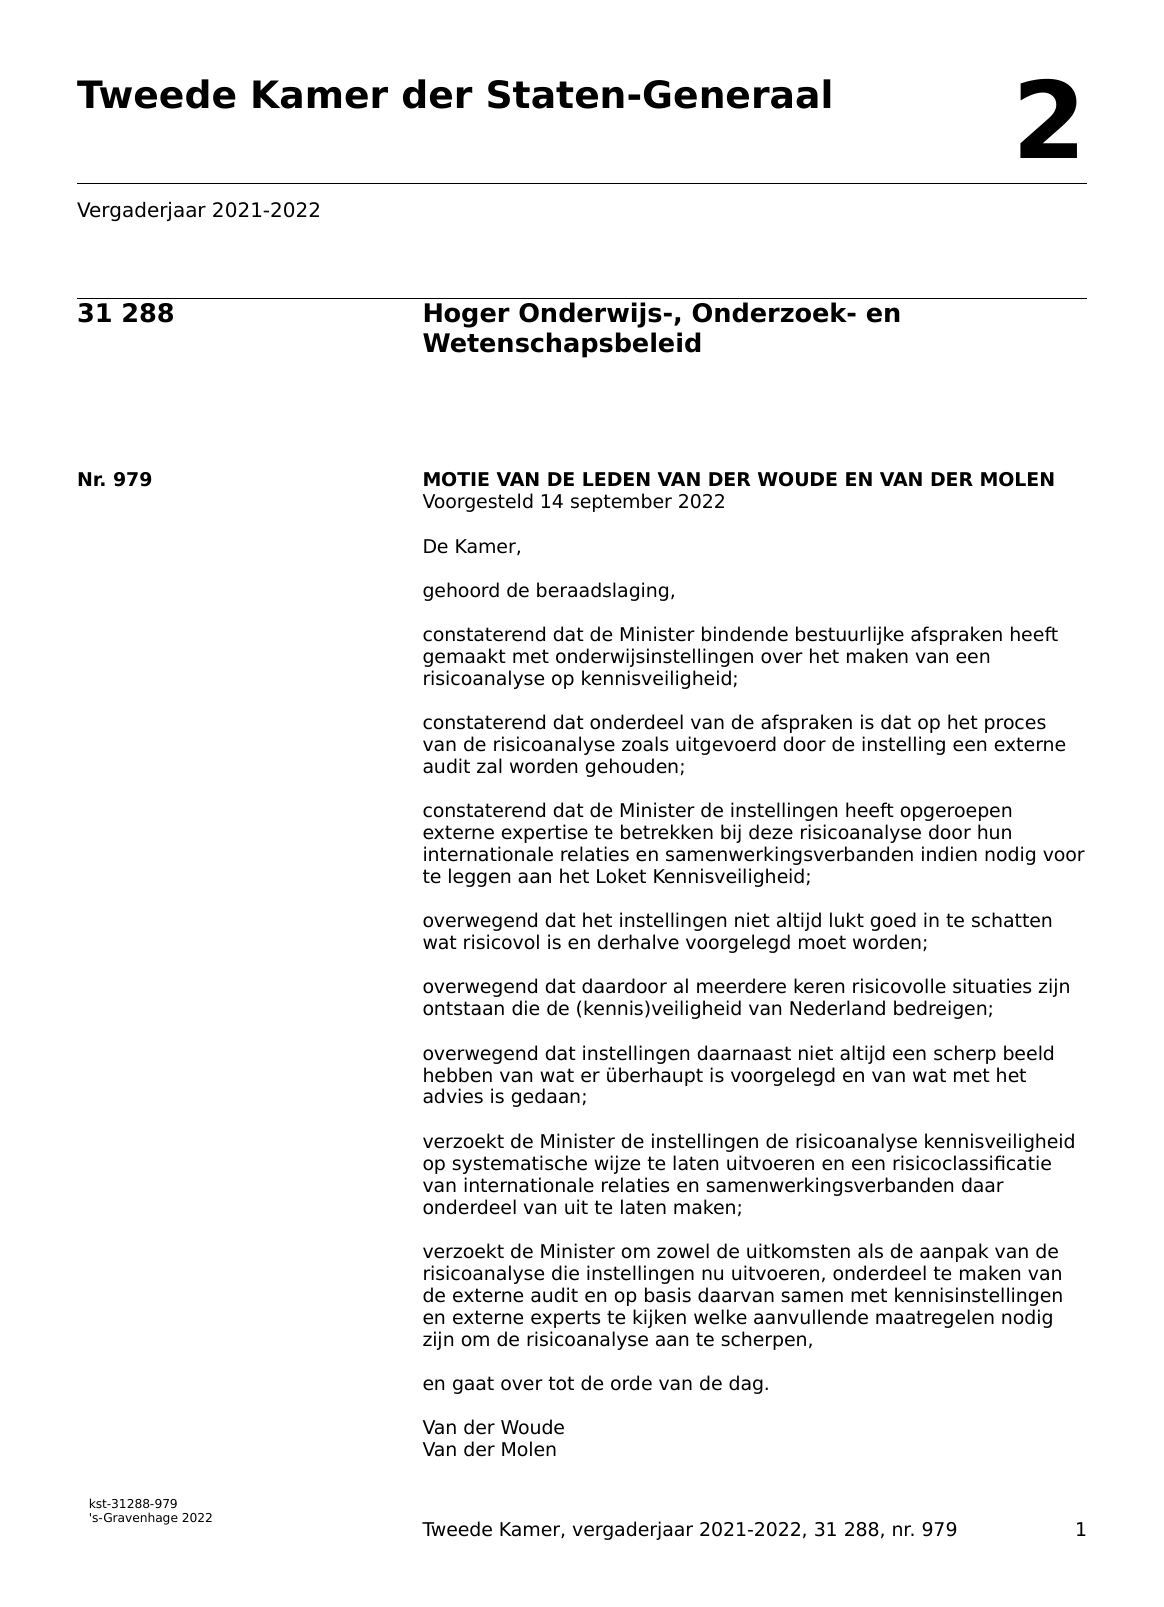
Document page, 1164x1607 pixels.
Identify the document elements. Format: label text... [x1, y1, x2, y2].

table_cell Vergaderjaar 2021-2022 [77, 184, 1087, 298]
subtitle 31 288 Hoger Onderwijs-, Onderzoek- en Wetenschapsbeleid [77, 299, 1087, 358]
text Van der Molen [422, 1439, 1087, 1461]
text verzoekt de Minister om zowel de uitkomsten als de aanpak van de risicoanalyse die instellingen nu uitvoeren, onderdeel te maken van de externe audit en op basis daarvan samen met kennisinstellingen en externe experts te kijken welke aanvullende maatregelen nodig zijn om de risicoanalyse aan te scherpen, [422, 1241, 1087, 1351]
table_header 2 [886, 59, 1087, 183]
text overwegend dat instellingen daarnaast niet altijd een scherp beeld hebben van wat er überhaupt is voorgelegd en van wat met het advies is gedaan; [422, 1042, 1087, 1108]
text constaterend dat onderdeel van de afspraken is dat op het proces van de risicoanalyse zoals uitgevoerd door de instelling een externe audit zal worden gehouden; [422, 712, 1087, 778]
text gehoord de beraadslaging, [422, 580, 1087, 602]
subtitle Nr. 979 MOTIE VAN DE LEDEN VAN DER WOUDE EN VAN DER MOLEN [77, 469, 1087, 491]
text overwegend dat het instellingen niet altijd lukt goed in te schatten wat risicovol is en derhalve voorgelegd moet worden; [422, 910, 1087, 954]
text Van der Woude [422, 1417, 1087, 1439]
text en gaat over tot de orde van de dag. [422, 1373, 1087, 1395]
text 's-Gravenhage 2022 [88, 1511, 323, 1525]
text constaterend dat de Minister bindende bestuurlijke afspraken heeft gemaakt met onderwijsinstellingen over het maken van een risicoanalyse op kennisveiligheid; [422, 624, 1087, 690]
text constaterend dat de Minister de instellingen heeft opgeroepen externe expertise te betrekken bij deze risicoanalyse door hun internationale relaties en samenwerkingsverbanden indien nodig voor te leggen aan het Loket Kennisveiligheid; [422, 800, 1087, 888]
text kst-31288-979 [88, 1497, 323, 1511]
text Voorgesteld 14 september 2022 [422, 491, 1087, 513]
table_header Tweede Kamer der Staten-Generaal [77, 59, 886, 183]
text De Kamer, [422, 536, 1087, 557]
text overwegend dat daardoor al meerdere keren risicovolle situaties zijn ontstaan die de (kennis)veiligheid van Nederland bedreigen; [422, 976, 1087, 1020]
text verzoekt de Minister de instellingen de risicoanalyse kennisveiligheid op systematische wijze te laten uitvoeren en een risicoclassificatie van internationale relaties en samenwerkingsverbanden daar onderdeel van uit te laten maken; [422, 1131, 1087, 1218]
